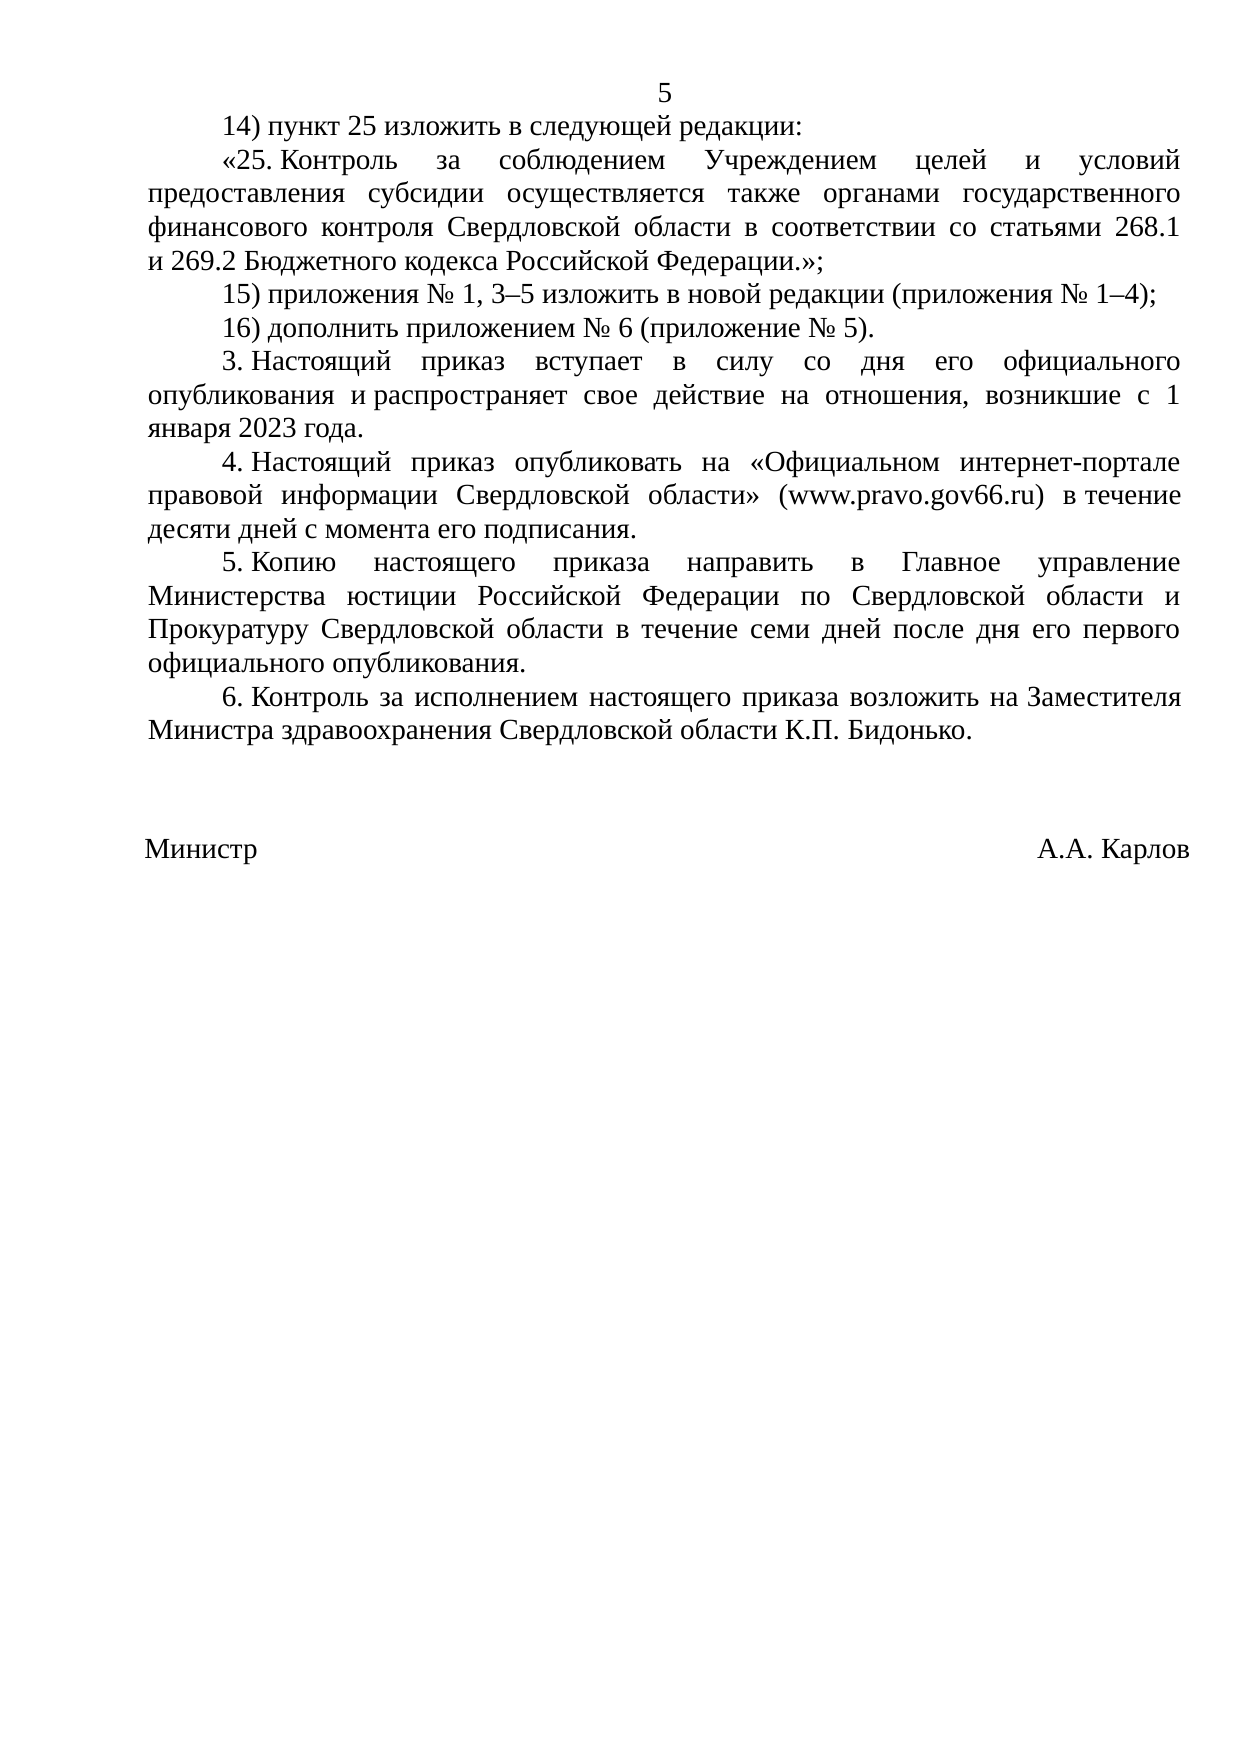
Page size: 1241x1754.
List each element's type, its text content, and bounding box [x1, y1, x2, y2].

text 14) пункт 25 изложить в следующей редакции: [148, 108, 1181, 142]
text 15) приложения № 1, 3–5 изложить в новой редакции (приложения № 1–4); [148, 276, 1181, 310]
text 6. Контроль за исполнением настоящего приказа возложить на Заместителя Министра здравоохранения Свердловской области К.П. Бидонько. [148, 679, 1181, 746]
text «25. Контроль за соблюдением Учреждением целей и условий предоставления субсидии осуществляется также органами государственного финансового контроля Свердловской области в соответствии со статьями 268.1 и 269.2 Бюджетного кодекса Российской Федерации.»; [148, 142, 1181, 276]
text 4. Настоящий приказ опубликовать на «Официальном интернет-портале правовой информации Свердловской области» (www.pravo.gov66.ru) в течение десяти дней с момента его подписания. [148, 444, 1181, 544]
text 16) дополнить приложением № 6 (приложение № 5). [148, 310, 1181, 343]
table_header Министр [133, 779, 493, 865]
text 3. Настоящий приказ вступает в силу со дня его официального опубликования и распространяет свое действие на отношения, возникшие с 1 января 2023 года. [148, 343, 1181, 444]
table_header А.А. Карлов [839, 779, 1205, 865]
table_header [493, 779, 839, 865]
text 5. Копию настоящего приказа направить в Главное управление Министерства юстиции Российской Федерации по Свердловской области и Прокуратуру Свердловской области в течение семи дней после дня его первого официального опубликования. [148, 544, 1181, 679]
